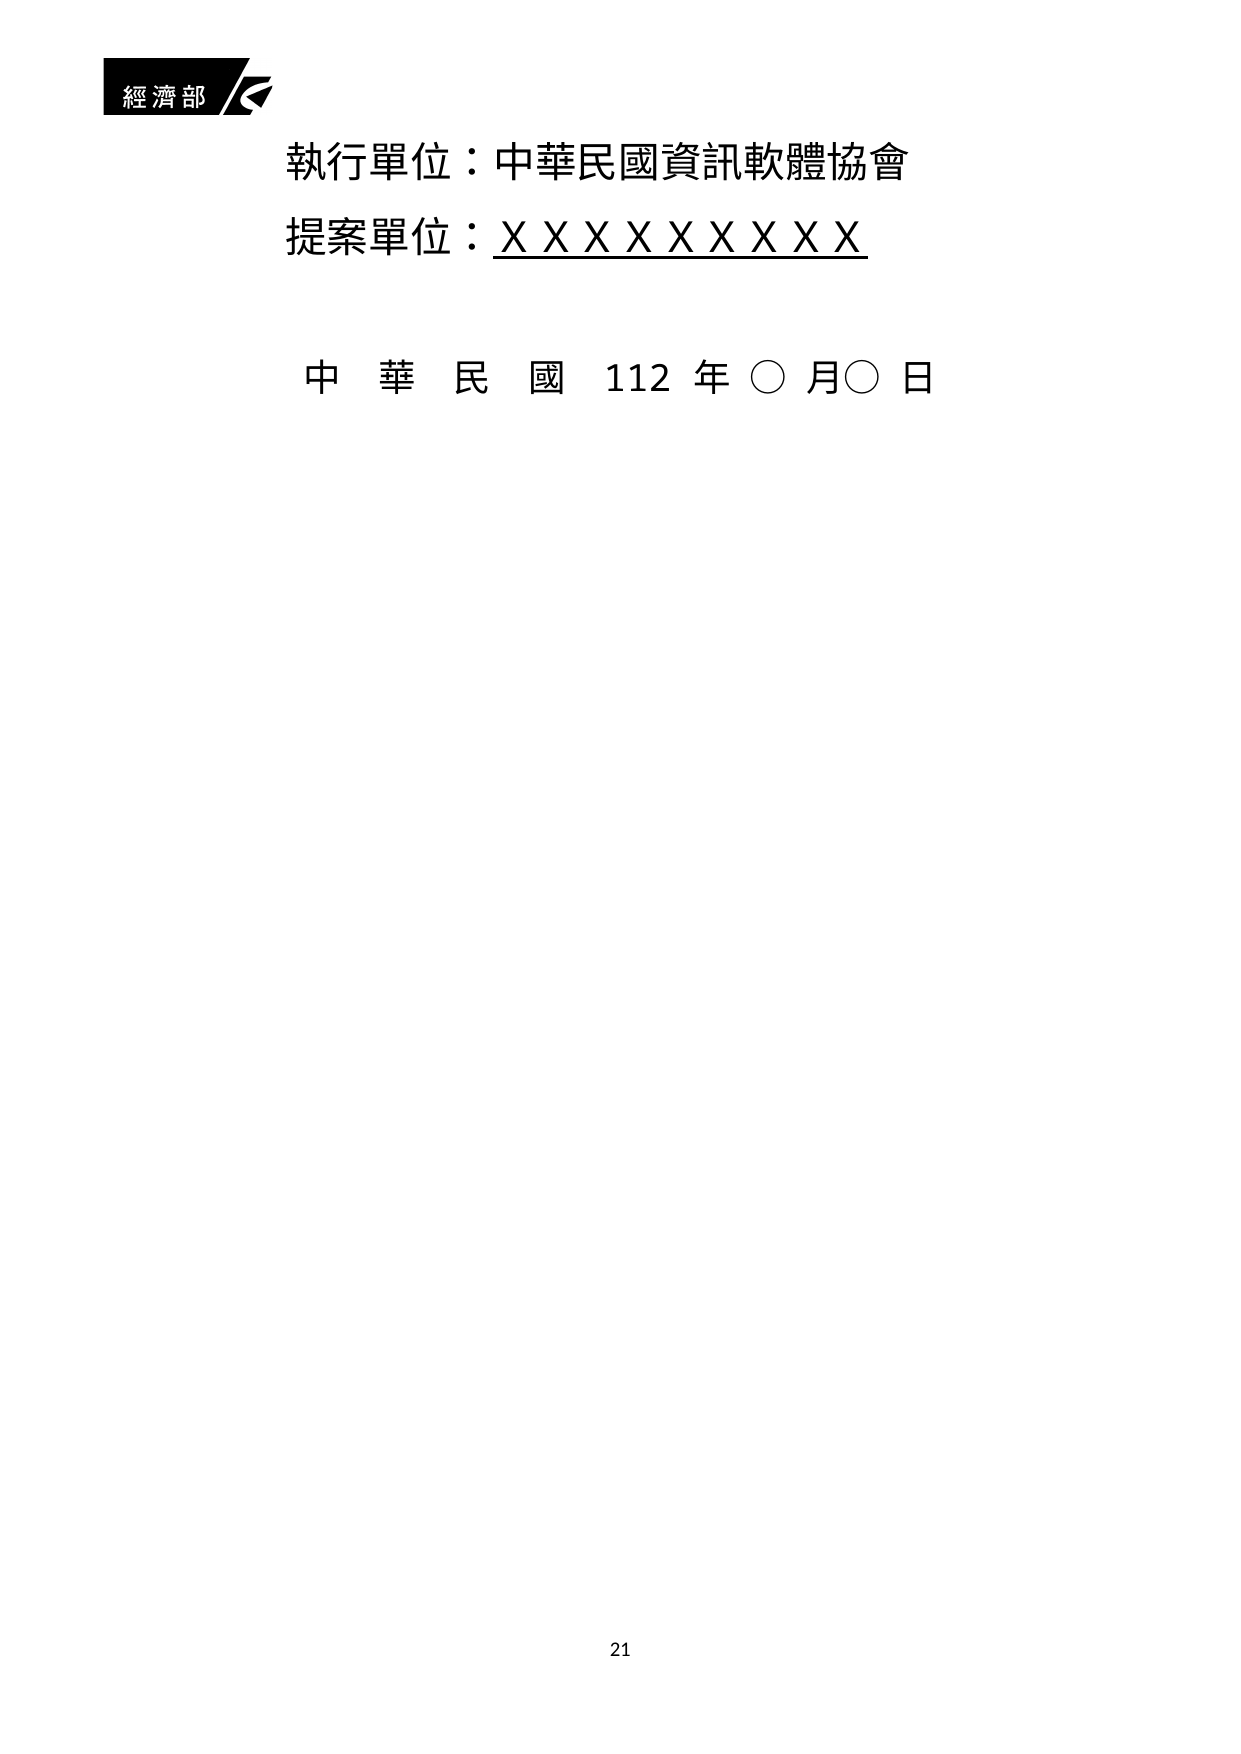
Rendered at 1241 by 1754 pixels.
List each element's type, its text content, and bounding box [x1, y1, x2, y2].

text 提案單位：ＸＸＸＸＸＸＸＸＸ [118, 223, 1122, 260]
text 執行單位：中華民國資訊軟體協會 [118, 148, 1122, 185]
text 中 華 民 國 112 年 ○ 月○ 日 [118, 348, 1122, 402]
